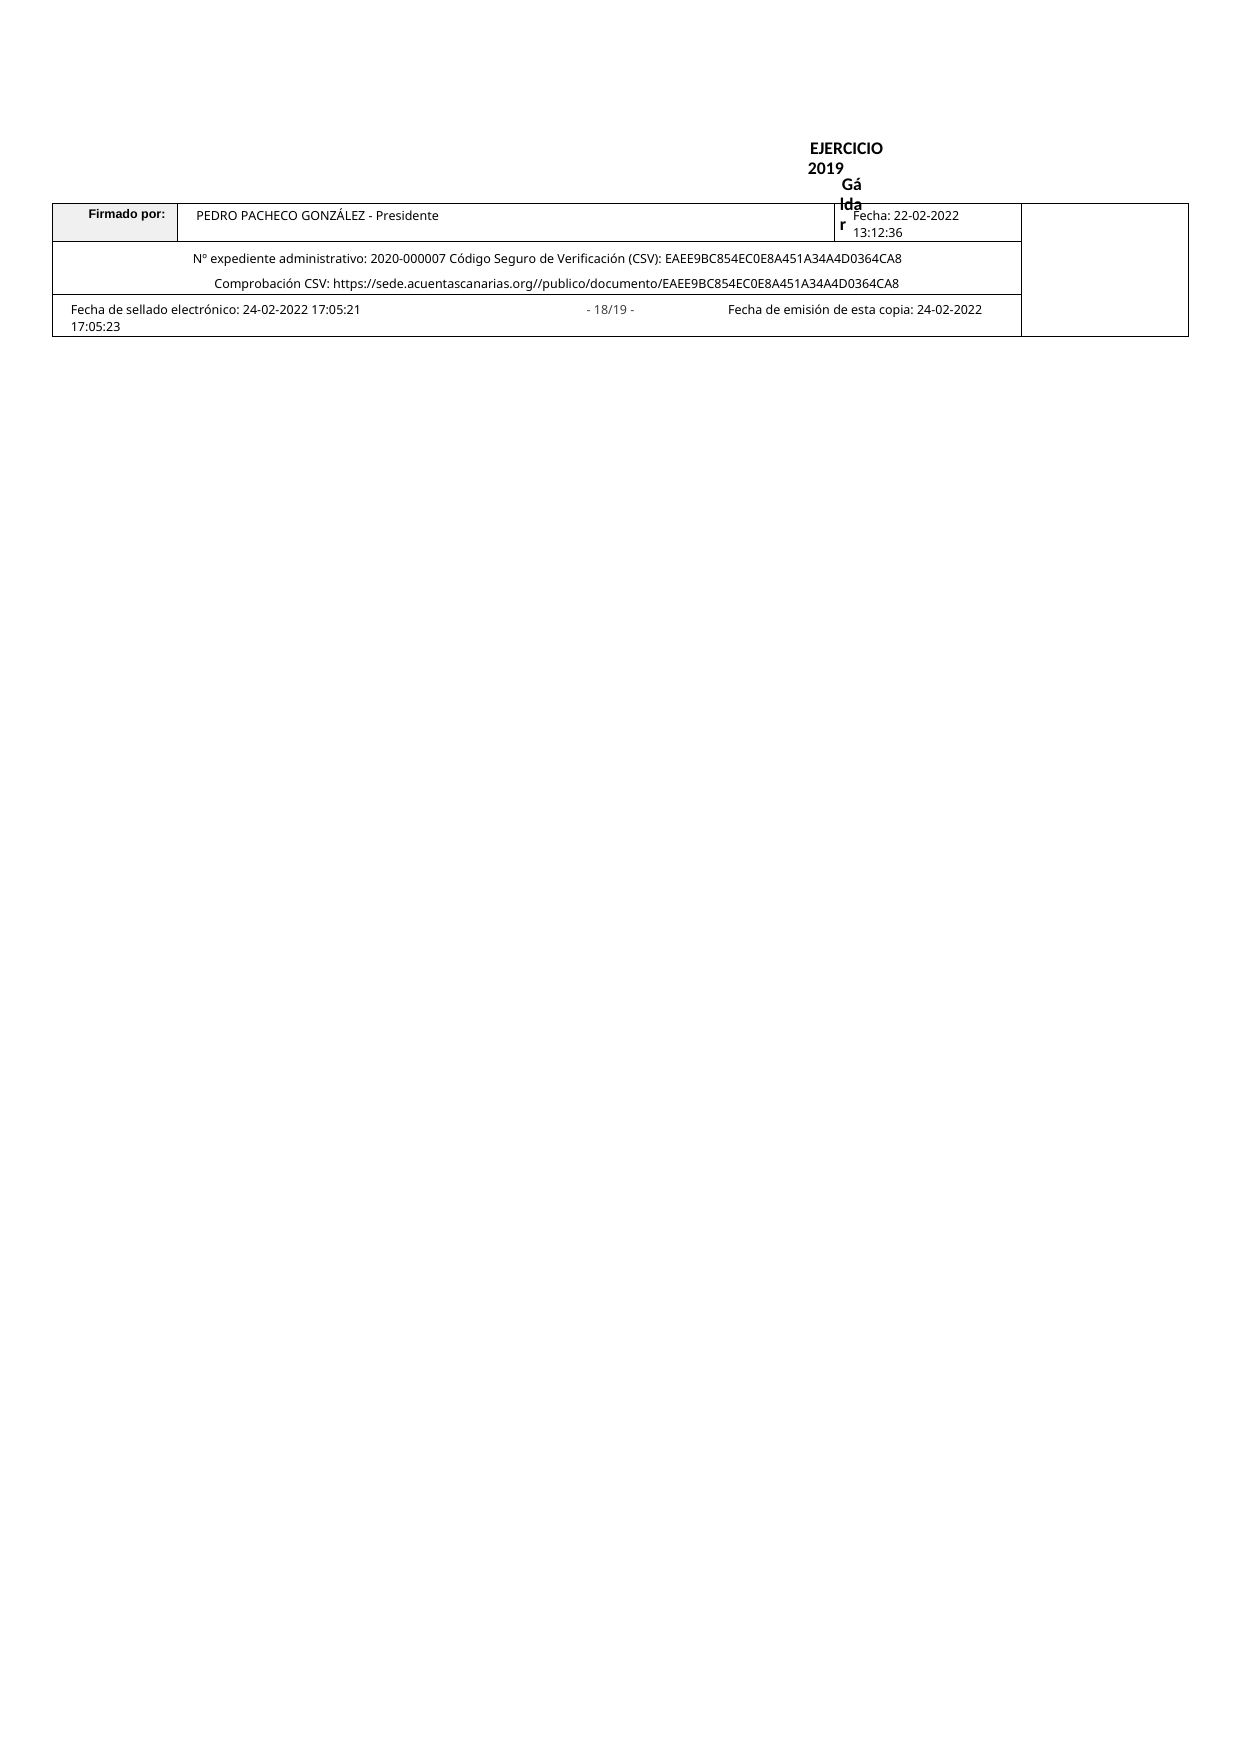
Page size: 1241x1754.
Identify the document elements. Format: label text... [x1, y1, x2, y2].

table_header [1022, 204, 1188, 336]
table_cell Fecha de sellado electrónico: 24-02-2022 17:05:21 - 18/19 - Fecha de emisión de esta copia: 24-02-2022 17:05:23 [53, 295, 1021, 336]
table_header PEDRO PACHECO GONZÁLEZ - Presidente [178, 204, 834, 241]
table_header Firmado por: [53, 204, 177, 241]
table_header Fecha: 22-02-2022 13:12:36 [835, 204, 1021, 241]
table_cell Nº expediente administrativo: 2020-000007 Código Seguro de Verificación (CSV): EAEE9BC854EC0E8A451A34A4D0364CA8 Comprobación CSV: https://sede.acuentascanarias.org//publico/documento/EAEE9BC854EC0E8A451A34A4D0364CA8 [53, 242, 1021, 294]
